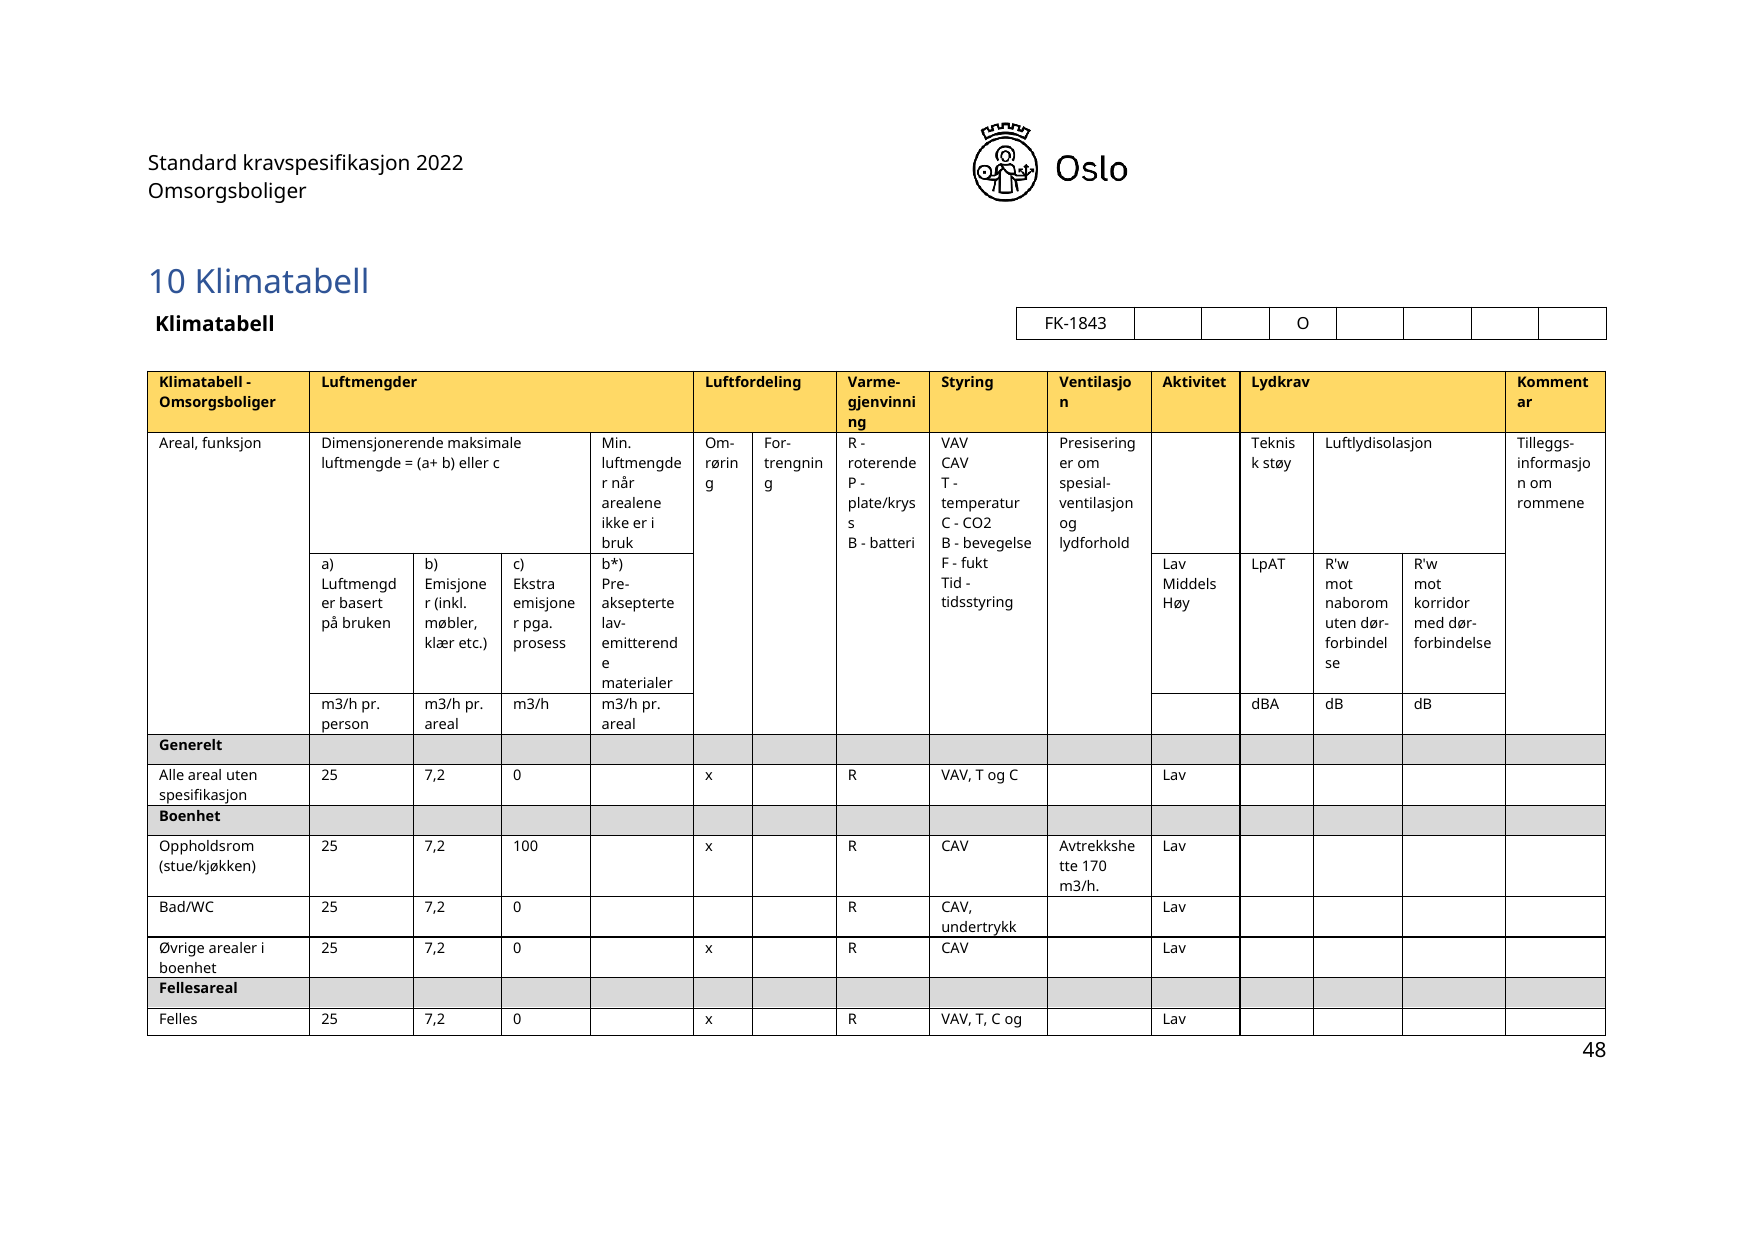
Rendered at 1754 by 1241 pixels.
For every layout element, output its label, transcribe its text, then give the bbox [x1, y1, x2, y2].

table_header Aktivitet [1152, 372, 1239, 432]
table_cell [502, 735, 590, 764]
table_cell Oppholdsrom (stue/kjøkken) [148, 836, 309, 896]
table_cell [753, 938, 836, 977]
table_cell [1403, 897, 1505, 936]
table_cell [591, 897, 693, 936]
table_cell 7,2 [414, 836, 501, 896]
table_cell [930, 978, 1047, 1007]
table_cell [837, 978, 929, 1007]
table_cell Lav [1152, 1009, 1239, 1034]
table_cell [753, 806, 836, 835]
table_cell 7,2 [414, 1009, 501, 1034]
table_cell [1506, 836, 1605, 896]
table_cell [837, 806, 929, 835]
table_cell [930, 735, 1047, 764]
table_cell VAV, T og C [930, 765, 1047, 805]
table_cell m3/h pr. areal [414, 694, 501, 734]
table_header [1539, 308, 1606, 339]
table_cell [591, 806, 693, 835]
table_cell R [837, 765, 929, 805]
table_cell 7,2 [414, 765, 501, 805]
table_cell Teknisk støy [1241, 433, 1313, 552]
table_header Ventilasjon [1048, 372, 1151, 432]
table_cell [694, 806, 752, 835]
table_cell [753, 765, 836, 805]
table_cell Øvrige arealer i boenhet [148, 938, 309, 977]
table_cell [1241, 765, 1313, 805]
table_cell [753, 897, 836, 936]
table_cell dBA [1241, 694, 1313, 734]
table_cell Lav [1152, 897, 1239, 936]
table_header [1135, 308, 1201, 339]
table_header FK-1843 [1017, 308, 1134, 339]
table_cell VAV, T, C og [930, 1009, 1047, 1034]
table_cell dB [1403, 694, 1505, 734]
table_cell [1048, 978, 1151, 1007]
table_header O [1270, 308, 1336, 339]
table_cell Tilleggs-informasjon om rommene [1506, 433, 1605, 734]
table_cell [1506, 938, 1605, 977]
table_cell [591, 735, 693, 764]
table_cell Presiseringer om spesial-ventilasjon og lydforhold [1048, 433, 1151, 734]
table_cell CAV, undertrykk [930, 897, 1047, 936]
table_cell R [837, 836, 929, 896]
table_cell [694, 735, 752, 764]
table_cell [1048, 765, 1151, 805]
table_cell 25 [310, 836, 413, 896]
table_header [1404, 308, 1471, 339]
table_header [1202, 308, 1269, 339]
table_cell Fellesareal [148, 978, 309, 1007]
table_cell Lav [1152, 765, 1239, 805]
table_header Varme-gjenvinning [837, 372, 929, 432]
table_cell [1048, 735, 1151, 764]
table_cell [414, 735, 501, 764]
table_cell [414, 978, 501, 1007]
table_cell [1506, 1009, 1605, 1034]
table_cell [310, 978, 413, 1007]
table_cell LpAT [1241, 554, 1313, 693]
table_cell [591, 836, 693, 896]
table_cell [1314, 978, 1402, 1007]
table_cell 25 [310, 938, 413, 977]
table_cell [753, 978, 836, 1007]
table_cell R - roterende P - plate/kryss B - batteri [837, 433, 929, 734]
table_cell [1403, 938, 1505, 977]
table_cell Generelt [148, 735, 309, 764]
table_cell m3/h pr. person [310, 694, 413, 734]
table_cell [1152, 694, 1239, 734]
table_cell [753, 1009, 836, 1034]
table_cell Min. luftmengder når arealene ikke er i bruk [591, 433, 693, 552]
table_cell [591, 765, 693, 805]
table_cell Bad/WC [148, 897, 309, 936]
table_cell [1314, 735, 1402, 764]
table_cell [1241, 897, 1313, 936]
table_cell R [837, 897, 929, 936]
table_cell R [837, 1009, 929, 1034]
table_cell [502, 978, 590, 1007]
table_cell R'w mot naborom uten dør-forbindelse [1314, 554, 1402, 693]
table_cell [1403, 735, 1505, 764]
table_cell b) Emisjoner (inkl. møbler, klær etc.) [414, 554, 501, 693]
table_cell [1241, 938, 1313, 977]
table_cell 25 [310, 1009, 413, 1034]
table_cell 100 [502, 836, 590, 896]
table_cell Lav Middels Høy [1152, 554, 1239, 693]
table_cell [1506, 978, 1605, 1007]
table_cell Luftlydisolasjon [1314, 433, 1505, 552]
table_cell [591, 938, 693, 977]
table_cell 0 [502, 765, 590, 805]
table_cell [310, 735, 413, 764]
table_cell [930, 806, 1047, 835]
table_cell VAV CAV T - temperatur C - CO2 B - bevegelse F - fukt Tid - tidsstyring [930, 433, 1047, 734]
table_cell [1314, 1009, 1402, 1034]
table_cell m3/h [502, 694, 590, 734]
table_cell [591, 1009, 693, 1034]
table_cell [1314, 897, 1402, 936]
table_cell 0 [502, 897, 590, 936]
table_cell [837, 735, 929, 764]
table_cell dB [1314, 694, 1402, 734]
table_cell [1152, 978, 1239, 1007]
table_cell [414, 806, 501, 835]
table_cell [1048, 897, 1151, 936]
table_cell [1152, 735, 1239, 764]
table_cell x [694, 836, 752, 896]
table_cell Boenhet [148, 806, 309, 835]
table_cell 7,2 [414, 938, 501, 977]
table_cell m3/h pr. areal [591, 694, 693, 734]
table_cell Lav [1152, 836, 1239, 896]
table_cell 25 [310, 897, 413, 936]
table_cell [694, 978, 752, 1007]
table_cell [310, 806, 413, 835]
table_header [1337, 308, 1403, 339]
table_cell [1048, 938, 1151, 977]
table_cell Avtrekkshette 170 m3/h. [1048, 836, 1151, 896]
table_cell CAV [930, 938, 1047, 977]
table_cell For-trengning [753, 433, 836, 734]
table_cell [1241, 806, 1313, 835]
table_cell [591, 978, 693, 1007]
table_cell [1048, 1009, 1151, 1034]
table_cell [1403, 806, 1505, 835]
table_cell [1506, 765, 1605, 805]
table_cell 0 [502, 1009, 590, 1034]
table_header Klimatabell - Omsorgsboliger [148, 372, 309, 432]
table_cell 0 [502, 938, 590, 977]
table_cell R'w mot korridor med dør-forbindelse [1403, 554, 1505, 693]
table_cell x [694, 765, 752, 805]
table_cell [1241, 1009, 1313, 1034]
table_cell [1403, 765, 1505, 805]
table_cell Om-røring [694, 433, 752, 734]
table_cell R [837, 938, 929, 977]
table_cell Lav [1152, 938, 1239, 977]
table_cell CAV [930, 836, 1047, 896]
table_cell x [694, 1009, 752, 1034]
table_cell [502, 806, 590, 835]
table_cell Dimensjonerende maksimale luftmengde = (a+ b) eller c [310, 433, 590, 552]
table_header Kommentar [1506, 372, 1605, 432]
table_header Luftmengder [310, 372, 693, 432]
table_cell [1314, 836, 1402, 896]
table_cell [1506, 735, 1605, 764]
table_cell [1241, 735, 1313, 764]
subtitle 10 Klimatabell [148, 258, 1606, 303]
table_cell 7,2 [414, 897, 501, 936]
table_cell [1241, 978, 1313, 1007]
table_header Luftfordeling [694, 372, 836, 432]
table_cell b*) Pre-aksepterte lav-emitterende materialer [591, 554, 693, 693]
table_cell [1506, 806, 1605, 835]
table_header Styring [930, 372, 1047, 432]
table_cell [1506, 897, 1605, 936]
table_cell Areal, funksjon [148, 433, 309, 734]
table_cell Felles [148, 1009, 309, 1034]
table_cell [1314, 806, 1402, 835]
table_cell [1314, 765, 1402, 805]
table_cell 25 [310, 765, 413, 805]
table_cell [1403, 978, 1505, 1007]
table_cell [1314, 938, 1402, 977]
table_cell [694, 897, 752, 936]
table_header Lydkrav [1241, 372, 1505, 432]
table_cell c) Ekstra emisjoner pga. prosess [502, 554, 590, 693]
table_cell [1152, 433, 1239, 552]
table_cell x [694, 938, 752, 977]
table_cell [1241, 836, 1313, 896]
table_cell [1403, 836, 1505, 896]
table_cell [1048, 806, 1151, 835]
table_cell [753, 735, 836, 764]
table_cell [753, 836, 836, 896]
table_cell [1403, 1009, 1505, 1034]
table_cell [1152, 806, 1239, 835]
table_cell Alle areal uten spesifikasjon [148, 765, 309, 805]
table_header Klimatabell [148, 307, 1016, 339]
table_header [1472, 308, 1538, 339]
table_cell a) Luftmengder basert på bruken [310, 554, 413, 693]
